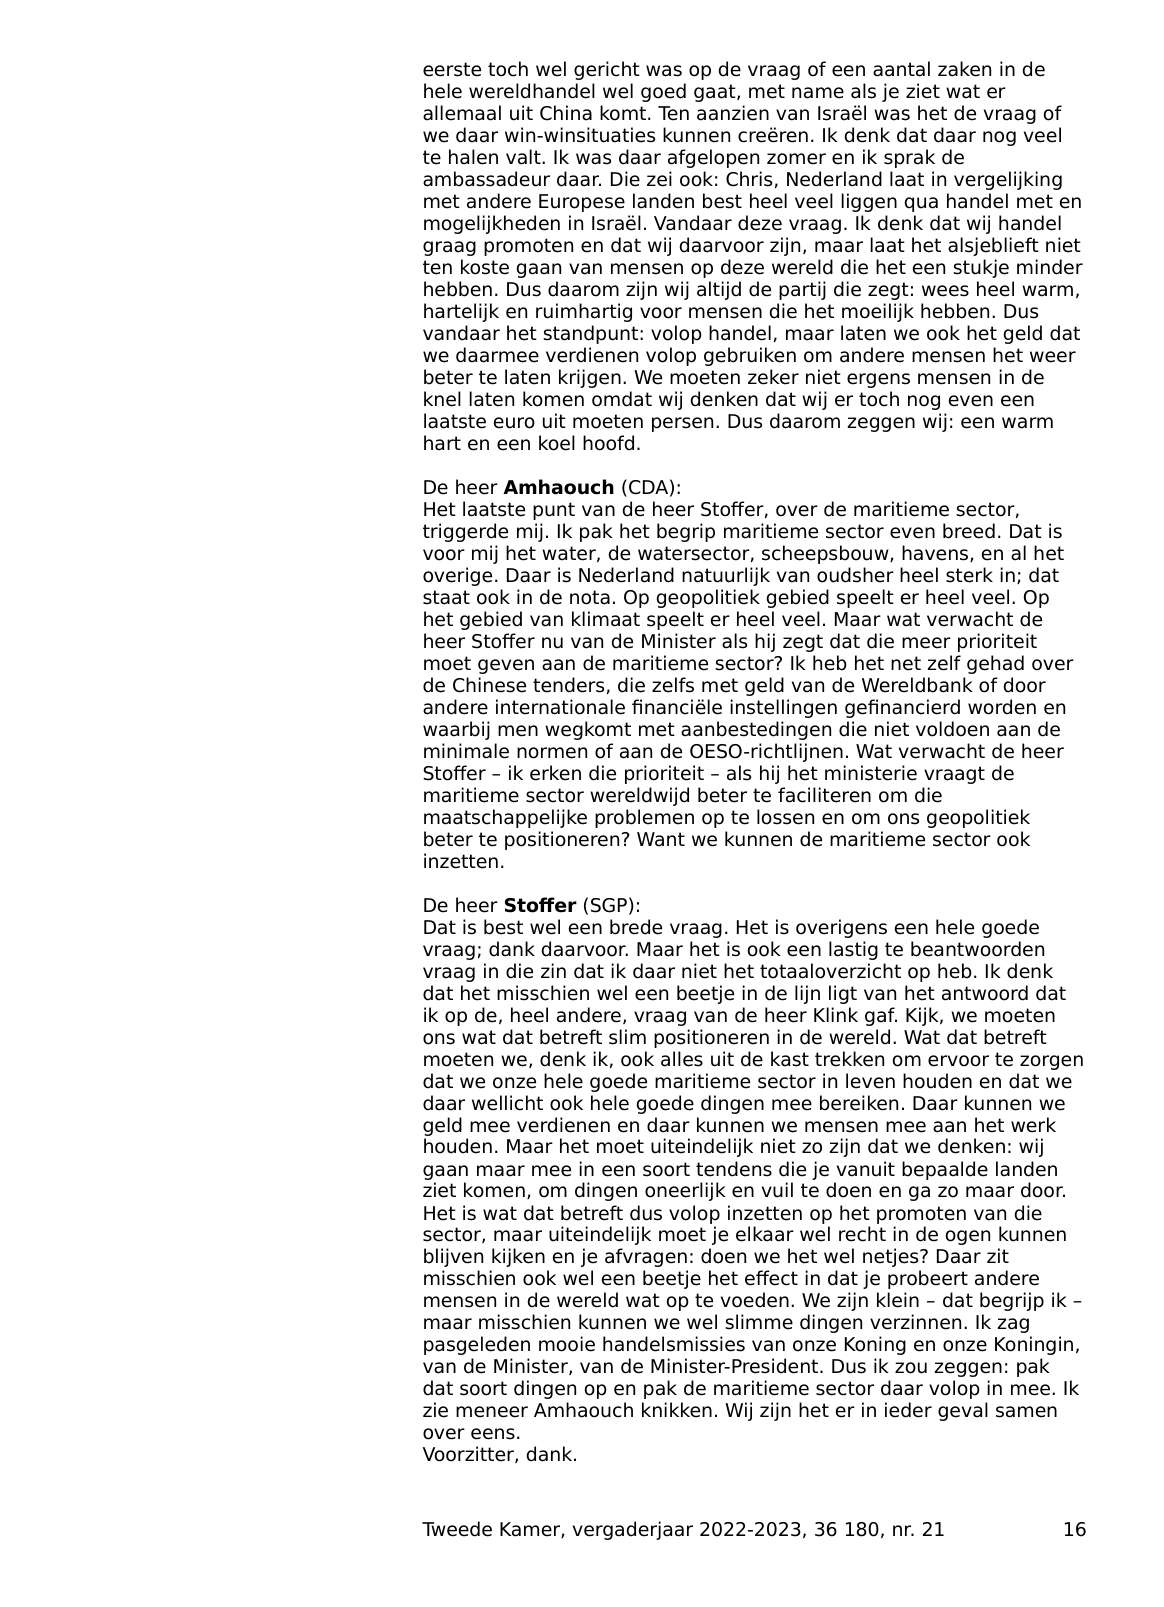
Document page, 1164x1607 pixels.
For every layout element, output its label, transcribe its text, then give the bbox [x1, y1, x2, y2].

text Het laatste punt van de heer Stoffer, over de maritieme sector, triggerde mij. Ik pak het begrip maritieme sector even breed. Dat is voor mij het water, de watersector, scheepsbouw, havens, en al het overige. Daar is Nederland natuurlijk van oudsher heel sterk in; dat staat ook in de nota. Op geopolitiek gebied speelt er heel veel. Op het gebied van klimaat speelt er heel veel. Maar wat verwacht de heer Stoffer nu van de Minister als hij zegt dat die meer prioriteit moet geven aan de maritieme sector? Ik heb het net zelf gehad over de Chinese tenders, die zelfs met geld van de Wereldbank of door andere internationale financiële instellingen gefinancierd worden en waarbij men wegkomt met aanbestedingen die niet voldoen aan de minimale normen of aan de OESO-richtlijnen. Wat verwacht de heer Stoffer – ik erken die prioriteit – als hij het ministerie vraagt de maritieme sector wereldwijd beter te faciliteren om die maatschappelijke problemen op te lossen en om ons geopolitiek beter te positioneren? Want we kunnen de maritieme sector ook inzetten. [422, 499, 1087, 872]
text De heer Stoffer (SGP): [422, 895, 1087, 917]
text De heer Amhaouch (CDA): [422, 477, 1087, 499]
text Dat is best wel een brede vraag. Het is overigens een hele goede vraag; dank daarvoor. Maar het is ook een lastig te beantwoorden vraag in die zin dat ik daar niet het totaaloverzicht op heb. Ik denk dat het misschien wel een beetje in de lijn ligt van het antwoord dat ik op de, heel andere, vraag van de heer Klink gaf. Kijk, we moeten ons wat dat betreft slim positioneren in de wereld. Wat dat betreft moeten we, denk ik, ook alles uit de kast trekken om ervoor te zorgen dat we onze hele goede maritieme sector in leven houden en dat we daar wellicht ook hele goede dingen mee bereiken. Daar kunnen we geld mee verdienen en daar kunnen we mensen mee aan het werk houden. Maar het moet uiteindelijk niet zo zijn dat we denken: wij gaan maar mee in een soort tendens die je vanuit bepaalde landen ziet komen, om dingen oneerlijk en vuil te doen en ga zo maar door. Het is wat dat betreft dus volop inzetten op het promoten van die sector, maar uiteindelijk moet je elkaar wel recht in de ogen kunnen blijven kijken en je afvragen: doen we het wel netjes? Daar zit misschien ook wel een beetje het effect in dat je probeert andere mensen in de wereld wat op te voeden. We zijn klein – dat begrijp ik – maar misschien kunnen we wel slimme dingen verzinnen. Ik zag pasgeleden mooie handelsmissies van onze Koning en onze Koningin, van de Minister, van de Minister-President. Dus ik zou zeggen: pak dat soort dingen op en pak de maritieme sector daar volop in mee. Ik zie meneer Amhaouch knikken. Wij zijn het er in ieder geval samen over eens. [422, 917, 1087, 1444]
text eerste toch wel gericht was op de vraag of een aantal zaken in de hele wereldhandel wel goed gaat, met name als je ziet wat er allemaal uit China komt. Ten aanzien van Israël was het de vraag of we daar win-winsituaties kunnen creëren. Ik denk dat daar nog veel te halen valt. Ik was daar afgelopen zomer en ik sprak de ambassadeur daar. Die zei ook: Chris, Nederland laat in vergelijking met andere Europese landen best heel veel liggen qua handel met en mogelijkheden in Israël. Vandaar deze vraag. Ik denk dat wij handel graag promoten en dat wij daarvoor zijn, maar laat het alsjeblieft niet ten koste gaan van mensen op deze wereld die het een stukje minder hebben. Dus daarom zijn wij altijd de partij die zegt: wees heel warm, hartelijk en ruimhartig voor mensen die het moeilijk hebben. Dus vandaar het standpunt: volop handel, maar laten we ook het geld dat we daarmee verdienen volop gebruiken om andere mensen het weer beter te laten krijgen. We moeten zeker niet ergens mensen in de knel laten komen omdat wij denken dat wij er toch nog even een laatste euro uit moeten persen. Dus daarom zeggen wij: een warm hart en een koel hoofd. [422, 59, 1087, 455]
text Voorzitter, dank. [422, 1444, 1087, 1466]
